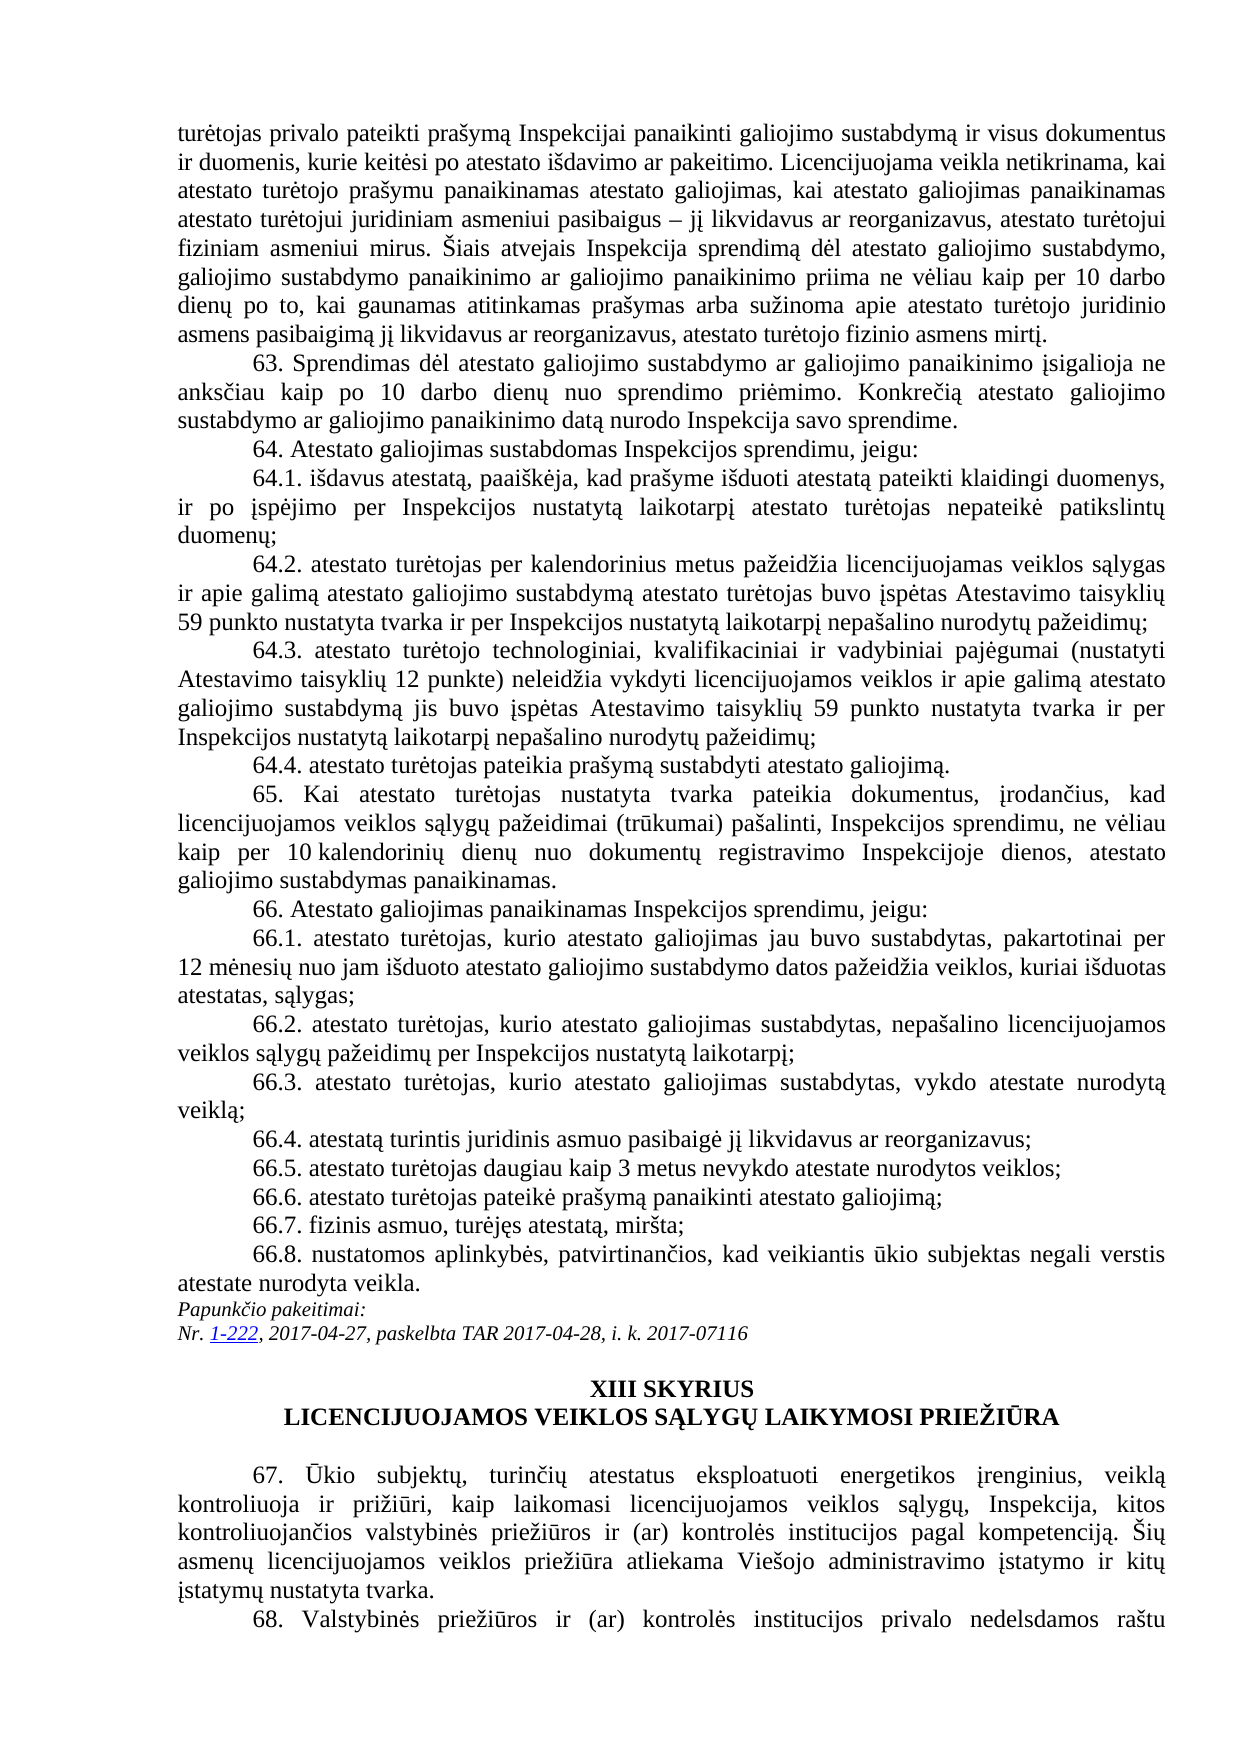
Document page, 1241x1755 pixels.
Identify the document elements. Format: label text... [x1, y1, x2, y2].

text 66. Atestato galiojimas panaikinamas Inspekcijos sprendimu, jeigu: [177, 894, 1167, 923]
text Nr. 1-222, 2017-04-27, paskelbta TAR 2017-04-28, i. k. 2017-07116 [177, 1321, 1167, 1345]
text 64. Atestato galiojimas sustabdomas Inspekcijos sprendimu, jeigu: [177, 434, 1167, 463]
text XIII SKYRIUS [177, 1374, 1167, 1402]
text 66.2. atestato turėtojas, kurio atestato galiojimas sustabdytas, nepašalino licencijuojamos veiklos sąlygų pažeidimų per Inspekcijos nustatytą laikotarpį; [177, 1009, 1167, 1067]
text 65. Kai atestato turėtojas nustatyta tvarka pateikia dokumentus, įrodančius, kad licencijuojamos veiklos sąlygų pažeidimai (trūkumai) pašalinti, Inspekcijos sprendimu, ne vėliau kaip per 10 kalendorinių dienų nuo dokumentų registravimo Inspekcijoje dienos, atestato galiojimo sustabdymas panaikinamas. [177, 779, 1167, 894]
text 64.4. atestato turėtojas pateikia prašymą sustabdyti atestato galiojimą. [177, 751, 1167, 779]
text 67. Ūkio subjektų, turinčių atestatus eksploatuoti energetikos įrenginius, veiklą kontroliuoja ir prižiūri, kaip laikomasi licencijuojamos veiklos sąlygų, Inspekcija, kitos kontroliuojančios valstybinės priežiūros ir (ar) kontrolės institucijos pagal kompetenciją. Šių asmenų licencijuojamos veiklos priežiūra atliekama Viešojo administravimo įstatymo ir kitų įstatymų nustatyta tvarka. [177, 1460, 1167, 1604]
text 64.3. atestato turėtojo technologiniai, kvalifikaciniai ir vadybiniai pajėgumai (nustatyti Atestavimo taisyklių 12 punkte) neleidžia vykdyti licencijuojamos veiklos ir apie galimą atestato galiojimo sustabdymą jis buvo įspėtas Atestavimo taisyklių 59 punkto nustatyta tvarka ir per Inspekcijos nustatytą laikotarpį nepašalino nurodytų pažeidimų; [177, 636, 1167, 751]
text 66.3. atestato turėtojas, kurio atestato galiojimas sustabdytas, vykdo atestate nurodytą veiklą; [177, 1067, 1167, 1124]
text turėtojas privalo pateikti prašymą Inspekcijai panaikinti galiojimo sustabdymą ir visus dokumentus ir duomenis, kurie keitėsi po atestato išdavimo ar pakeitimo. Licencijuojama veikla netikrinama, kai atestato turėtojo prašymu panaikinamas atestato galiojimas, kai atestato galiojimas panaikinamas atestato turėtojui juridiniam asmeniui pasibaigus – jį likvidavus ar reorganizavus, atestato turėtojui fiziniam asmeniui mirus. Šiais atvejais Inspekcija sprendimą dėl atestato galiojimo sustabdymo, galiojimo sustabdymo panaikinimo ar galiojimo panaikinimo priima ne vėliau kaip per 10 darbo dienų po to, kai gaunamas atitinkamas prašymas arba sužinoma apie atestato turėtojo juridinio asmens pasibaigimą jį likvidavus ar reorganizavus, atestato turėtojo fizinio asmens mirtį. [177, 118, 1167, 348]
text 68. Valstybinės priežiūros ir (ar) kontrolės institucijos privalo nedelsdamos raštu [177, 1604, 1167, 1632]
text 66.6. atestato turėtojas pateikė prašymą panaikinti atestato galiojimą; [177, 1182, 1167, 1211]
text 64.1. išdavus atestatą, paaiškėja, kad prašyme išduoti atestatą pateikti klaidingi duomenys, ir po įspėjimo per Inspekcijos nustatytą laikotarpį atestato turėtojas nepateikė patikslintų duomenų; [177, 463, 1167, 549]
text 66.7. fizinis asmuo, turėjęs atestatą, miršta; [177, 1211, 1167, 1239]
text 66.4. atestatą turintis juridinis asmuo pasibaigė jį likvidavus ar reorganizavus; [177, 1124, 1167, 1153]
text 66.5. atestato turėtojas daugiau kaip 3 metus nevykdo atestate nurodytos veiklos; [177, 1153, 1167, 1182]
text 66.8. nustatomos aplinkybės, patvirtinančios, kad veikiantis ūkio subjektas negali verstis atestate nurodyta veikla. [177, 1239, 1167, 1297]
text 66.1. atestato turėtojas, kurio atestato galiojimas jau buvo sustabdytas, pakartotinai per 12 mėnesių nuo jam išduoto atestato galiojimo sustabdymo datos pažeidžia veiklos, kuriai išduotas atestatas, sąlygas; [177, 923, 1167, 1009]
text 63. Sprendimas dėl atestato galiojimo sustabdymo ar galiojimo panaikinimo įsigalioja ne anksčiau kaip po 10 darbo dienų nuo sprendimo priėmimo. Konkrečią atestato galiojimo sustabdymo ar galiojimo panaikinimo datą nurodo Inspekcija savo sprendime. [177, 348, 1167, 434]
text Papunkčio pakeitimai: [177, 1297, 1167, 1321]
text LICENCIJUOJAMOS VEIKLOS SĄLYGŲ LAIKYMOSI PRIEŽIŪRA [177, 1402, 1167, 1431]
text 64.2. atestato turėtojas per kalendorinius metus pažeidžia licencijuojamas veiklos sąlygas ir apie galimą atestato galiojimo sustabdymą atestato turėtojas buvo įspėtas Atestavimo taisyklių 59 punkto nustatyta tvarka ir per Inspekcijos nustatytą laikotarpį nepašalino nurodytų pažeidimų; [177, 549, 1167, 636]
